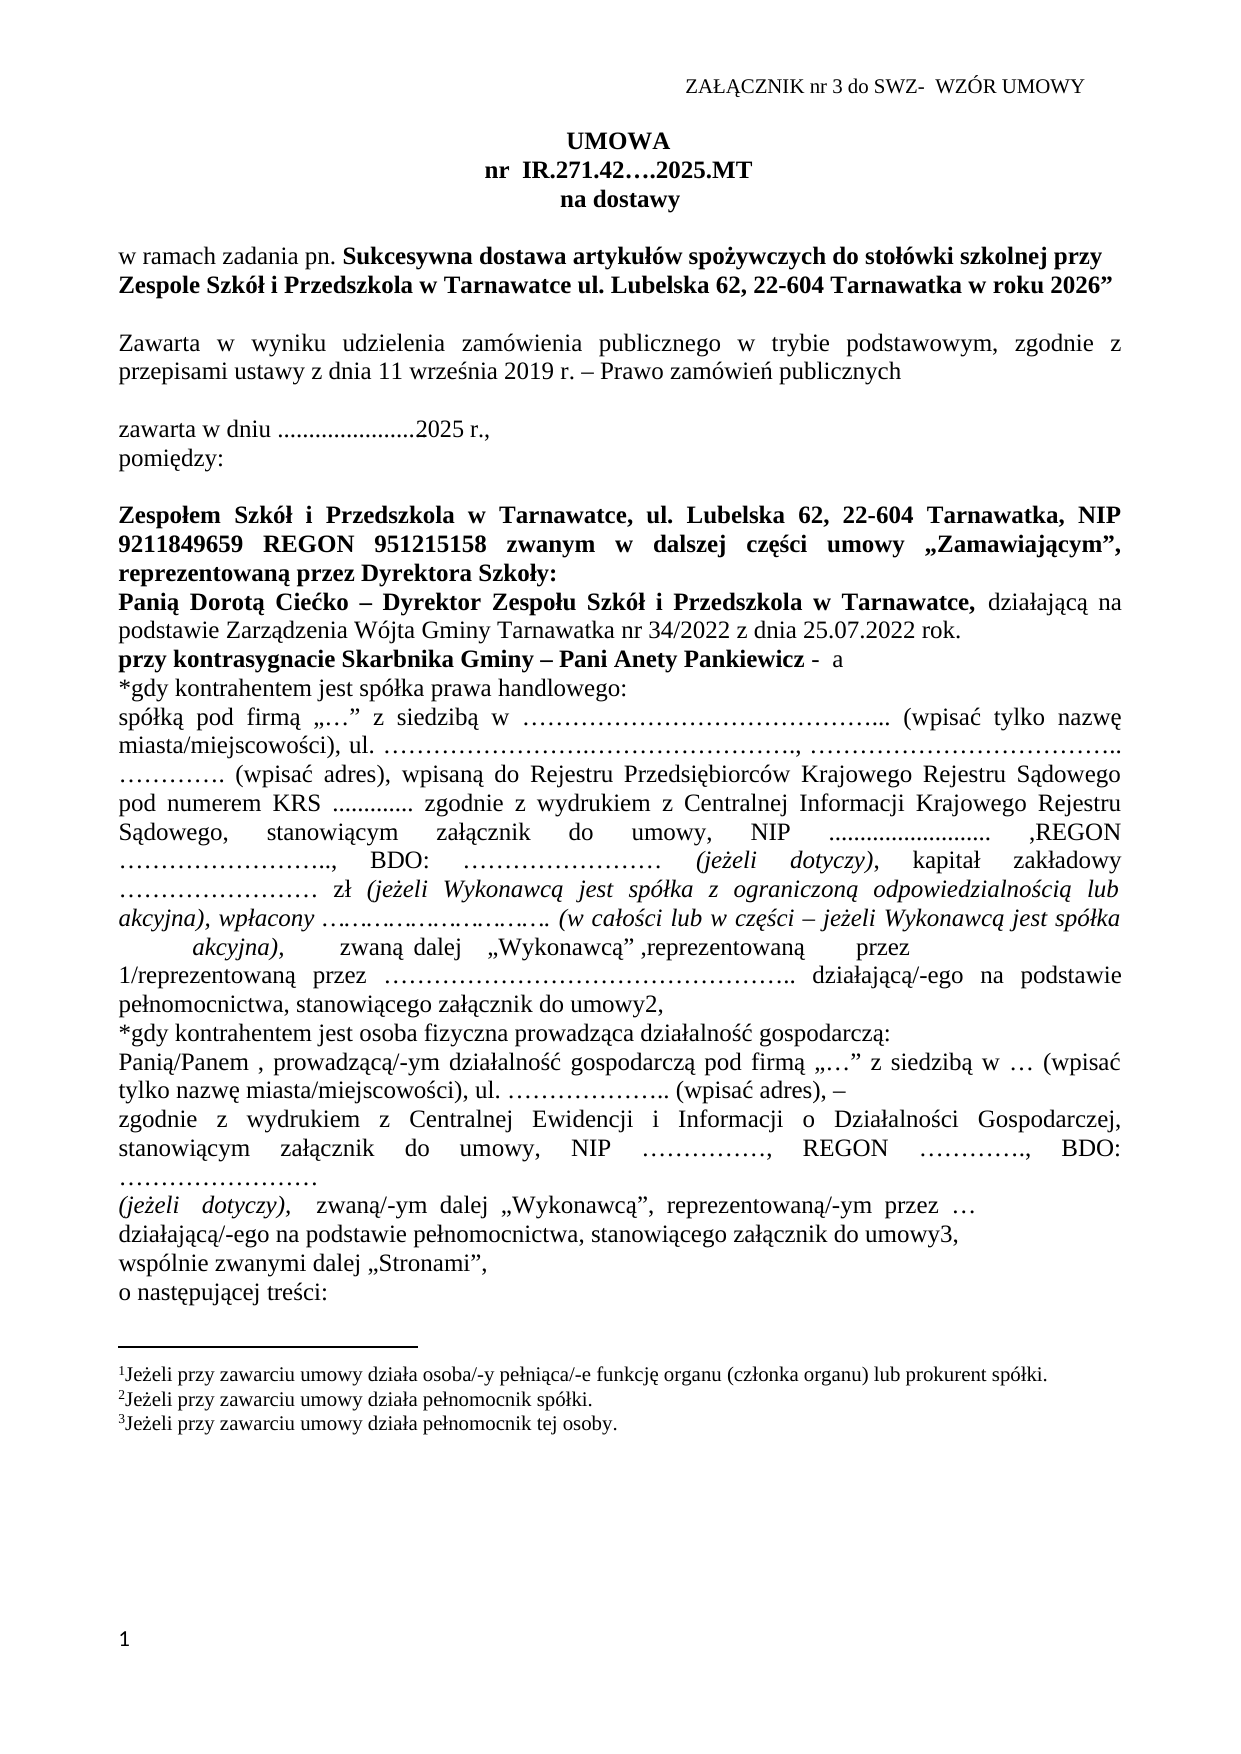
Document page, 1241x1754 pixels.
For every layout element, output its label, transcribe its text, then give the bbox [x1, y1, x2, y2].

text Panią Dorotą Ciećko – Dyrektor Zespołu Szkół i Przedszkola w Tarnawatce, działającą na podstawie Zarządzenia Wójta Gminy Tarnawatka nr 34/2022 z dnia 25.07.2022 rok. [118, 587, 1122, 644]
text przy kontrasygnacie Skarbnika Gminy – Pani Anety Pankiewicz - a [118, 644, 1122, 673]
text *gdy kontrahentem jest spółka prawa handlowego: [118, 673, 1122, 702]
text zgodnie z wydrukiem z Centralnej Ewidencji i Informacji o Działalności Gospodarczej, stanowiącym załącznik do umowy, NIP ……………, REGON …………., BDO: …………………… [118, 1104, 1122, 1191]
text *gdy kontrahentem jest osoba fizyczna prowadząca działalność gospodarczą: [118, 1018, 1122, 1047]
table_cell pomiędzy: [118, 443, 413, 501]
text o następującej treści: [118, 1277, 1122, 1306]
text 1Jeżeli przy zawarciu umowy działa osoba/-y pełniąca/-e funkcję organu (członka organu) lub prokurent spółki. [118, 1334, 1122, 1386]
text (jeżeli dotyczy), zwaną/-ym dalej „Wykonawcą”, reprezentowaną/-ym przez … [118, 1191, 1122, 1219]
text Zawarta w wyniku udzielenia zamówienia publicznego w trybie podstawowym, zgodnie z przepisami ustawy z dnia 11 września 2019 r. – Prawo zamówień publicznych [118, 328, 1122, 385]
subtitle UMOWA [122, 126, 1114, 155]
text 2Jeżeli przy zawarciu umowy działa pełnomocnik spółki. [118, 1386, 1122, 1411]
text Panią/Panem , prowadzącą/-ym działalność gospodarczą pod firmą „…” z siedzibą w … (wpisać tylko nazwę miasta/miejscowości), ul. ……………….. (wpisać adres), – [118, 1047, 1122, 1104]
table_header zawarta w dniu ........................ [118, 414, 413, 443]
text Zespołem Szkół i Przedszkola w Tarnawatce, ul. Lubelska 62, 22-604 Tarnawatka, NIP 9211849659 REGON 951215158 zwanym w dalszej części umowy „Zamawiającym”, reprezentowaną przez Dyrektora Szkoły: [118, 501, 1122, 587]
table_header 2025 r., [414, 414, 1137, 443]
text spółką pod firmą „…” z siedzibą w ……………………………………... (wpisać tylko nazwę miasta/miejscowości), ul. …………………….……………………., ………………………………..…………. (wpisać adres), wpisaną do Rejestru Przedsiębiorców Krajowego Rejestru Sądowego pod numerem KRS ............. zgodnie z wydrukiem z Centralnej Informacji Krajowego Rejestru Sądowego, stanowiącym załącznik do umowy, NIP .......................... ,REGON …………………….., BDO: …………………… (jeżeli dotyczy), kapitał zakładowy …………………… zł (jeżeli Wykonawcą jest spółka z ograniczoną odpowiedzialnością lub akcyjna), wpłacony …………………………. (w całości lub w części – jeżeli Wykonawcą jest spółka akcyjna), zwaną dalej „Wykonawcą” ,reprezentowaną przez [118, 702, 1122, 961]
text 3Jeżeli przy zawarciu umowy działa pełnomocnik tej osoby. [118, 1411, 1122, 1434]
subtitle nr IR.271.42….2025.MT [122, 155, 1114, 184]
text 1/reprezentowaną przez ………………………………………….. działającą/-ego na podstawie pełnomocnictwa, stanowiącego załącznik do umowy2, [118, 961, 1122, 1018]
table_cell [414, 443, 1137, 501]
text na dostawy [118, 184, 1122, 213]
text działającą/-ego na podstawie pełnomocnictwa, stanowiącego załącznik do umowy3, [118, 1219, 1122, 1248]
text w ramach zadania pn. Sukcesywna dostawa artykułów spożywczych do stołówki szkolnej przy Zespole Szkół i Przedszkola w Tarnawatce ul. Lubelska 62, 22-604 Tarnawatka w roku 2026” [118, 241, 1122, 299]
text wspólnie zwanymi dalej „Stronami”, [118, 1248, 1122, 1277]
